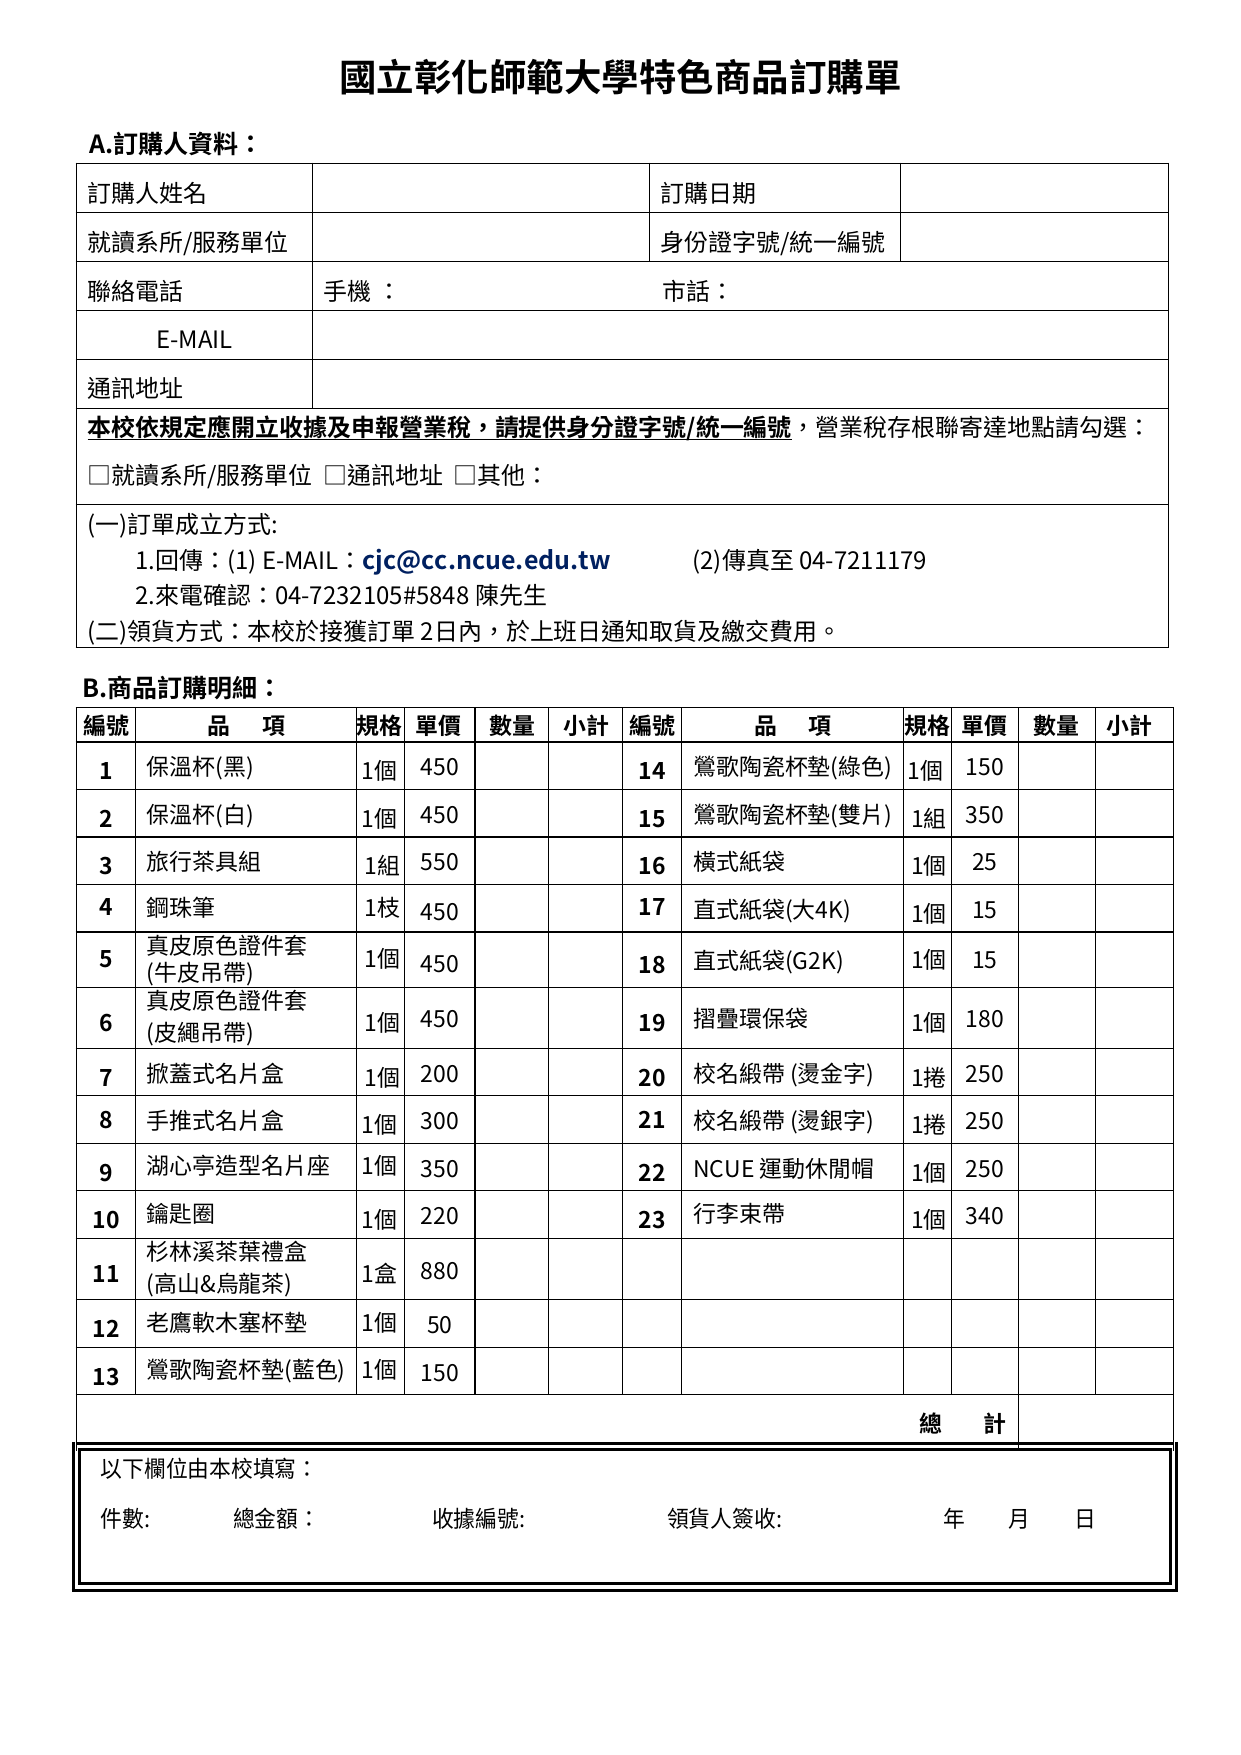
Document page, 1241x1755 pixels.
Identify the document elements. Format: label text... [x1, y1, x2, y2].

table_cell [549, 933, 622, 987]
table_cell [476, 1049, 548, 1095]
table_cell 8 [77, 1096, 135, 1143]
table_cell 1組 [357, 838, 404, 884]
table_cell [1019, 933, 1095, 987]
table_cell 1捲 [904, 1096, 951, 1143]
table_header 數量 [476, 708, 548, 741]
table_cell [549, 1300, 622, 1347]
table_cell 180 [952, 988, 1018, 1048]
table_cell 50 [405, 1300, 474, 1347]
table_header 品 項 [136, 708, 356, 741]
table_cell 1枝 [357, 885, 404, 931]
table_cell (一)訂單成立方式: 1.回傳：(1) E-MAIL：cjc@cc.ncue.edu.tw (2)傳真至 04-7211179 2.來電確認：04-7232105#5848 陳先生 (二)領貨方式：本校於接獲訂單 2日內，於上班日通知取貨及繳交費用。 [77, 505, 1168, 647]
table_cell 5 [77, 933, 135, 987]
table_cell 1個 [904, 1144, 951, 1190]
table_cell [476, 1191, 548, 1238]
table_cell [952, 1239, 1018, 1299]
table_cell [952, 1300, 1018, 1347]
table_cell [1019, 1239, 1095, 1299]
table_cell 老鷹軟木塞杯墊 [136, 1300, 356, 1347]
table_cell 身份證字號/統一編號 [650, 213, 900, 261]
table_cell 聯絡電話 [77, 262, 312, 309]
table_cell [1096, 790, 1173, 836]
table_cell [549, 1348, 622, 1394]
table_cell [1096, 933, 1173, 987]
table_cell [1096, 1300, 1173, 1347]
table_cell 保溫杯(黑) [136, 743, 356, 789]
table_header 編號 [623, 708, 681, 741]
table_cell [1019, 885, 1095, 931]
table_cell 1個 [357, 933, 404, 987]
table_cell [549, 1191, 622, 1238]
table_cell 1盒 [357, 1239, 404, 1299]
table_cell 880 [405, 1239, 474, 1299]
table_cell [623, 1348, 681, 1394]
table_cell 20 [623, 1049, 681, 1095]
table_cell 直式紙袋(大4K) [682, 885, 903, 931]
table_cell [476, 1300, 548, 1347]
table_cell 杉林溪茶葉禮盒 (高山&烏龍茶) [136, 1239, 356, 1299]
table_cell [476, 790, 548, 836]
table_cell [313, 213, 649, 261]
table_cell E-MAIL [77, 311, 312, 358]
table_cell 3 [77, 838, 135, 884]
table_cell 1個 [904, 838, 951, 884]
table_cell [1019, 790, 1095, 836]
table_header 規格 [357, 708, 404, 741]
table_cell 1個 [357, 1300, 404, 1347]
table_cell 本校依規定應開立收據及申報營業稅，請提供身分證字號/統一編號，營業稅存根聯寄達地點請勾選： □就讀系所/服務單位 □通訊地址 □其他： [77, 409, 1168, 504]
table_cell 就讀系所/服務單位 [77, 213, 312, 261]
table_cell [549, 1096, 622, 1143]
table_cell 450 [405, 933, 474, 987]
table_cell 21 [623, 1096, 681, 1143]
table_cell [1096, 743, 1173, 789]
table_cell [901, 213, 1168, 261]
table_cell 200 [405, 1049, 474, 1095]
table_cell 220 [405, 1191, 474, 1238]
table_header 數量 [1019, 708, 1095, 741]
table_cell [1096, 885, 1173, 931]
table_cell 13 [77, 1348, 135, 1394]
table_cell 橫式紙袋 [682, 838, 903, 884]
table_cell 1個 [904, 885, 951, 931]
table_header 品 項 [682, 708, 903, 741]
table_cell 摺疊環保袋 [682, 988, 903, 1048]
table_cell 1個 [904, 743, 951, 789]
text B.商品訂購明細： [77, 661, 1164, 707]
table_cell [1096, 1049, 1173, 1095]
table_cell 15 [952, 933, 1018, 987]
table_cell 250 [952, 1144, 1018, 1190]
table_cell 行李束帶 [682, 1191, 903, 1238]
text 國立彰化師範大學特色商品訂購單 [77, 42, 1164, 104]
table_cell 以下欄位由本校填寫： 件數: 總金額： 收據編號: 領貨人簽收: 年 月 日 [81, 1451, 1169, 1582]
table_cell [1019, 1395, 1173, 1442]
table_cell [952, 1348, 1018, 1394]
table_cell 450 [405, 790, 474, 836]
table_cell 16 [623, 838, 681, 884]
table_cell [476, 988, 548, 1048]
table_cell 6 [77, 988, 135, 1048]
table_cell [1019, 1144, 1095, 1190]
table_cell [1019, 838, 1095, 884]
table_cell 340 [952, 1191, 1018, 1238]
table_cell [1019, 743, 1095, 789]
table_cell 12 [77, 1300, 135, 1347]
table_cell 550 [405, 838, 474, 884]
table_cell 保溫杯(白) [136, 790, 356, 836]
table_cell [1096, 988, 1173, 1048]
table_cell 15 [623, 790, 681, 836]
table_cell [1019, 1191, 1095, 1238]
table_cell 湖心亭造型名片座 [136, 1144, 356, 1190]
table_cell 通訊地址 [77, 360, 312, 407]
table_cell [1019, 1300, 1095, 1347]
table_cell 450 [405, 743, 474, 789]
table_cell 1個 [357, 988, 404, 1048]
table_cell 真皮原色證件套 (皮繩吊帶) [136, 988, 356, 1048]
table_cell [476, 933, 548, 987]
table_cell 450 [405, 885, 474, 931]
table_cell 以下欄位由本校填寫： 件數: 總金額： 收據編號: 領貨人簽收: 年 月 日 [1019, 1445, 1174, 1582]
table_cell [1096, 838, 1173, 884]
table_cell [623, 1300, 681, 1347]
table_cell 鶯歌陶瓷杯墊(藍色) [136, 1348, 356, 1394]
table_header 規格 [904, 708, 951, 741]
table_cell 鋼珠筆 [136, 885, 356, 931]
table_cell [549, 1239, 622, 1299]
table_cell 150 [952, 743, 1018, 789]
table_cell 1個 [357, 1348, 404, 1394]
table_header 編號 [77, 708, 135, 741]
table_cell 450 [405, 988, 474, 1048]
table_cell 300 [405, 1096, 474, 1143]
table_cell 15 [952, 885, 1018, 931]
table_header 單價 [952, 708, 1018, 741]
table_cell 1個 [904, 933, 951, 987]
table_cell [623, 1239, 681, 1299]
table_cell 23 [623, 1191, 681, 1238]
table_cell [1096, 1239, 1173, 1299]
table_cell 9 [77, 1144, 135, 1190]
table_cell 250 [952, 1096, 1018, 1143]
table_cell 11 [77, 1239, 135, 1299]
table_cell [1019, 1348, 1095, 1394]
table_cell 250 [952, 1049, 1018, 1095]
table_cell 25 [952, 838, 1018, 884]
table_cell 1個 [357, 1191, 404, 1238]
table_cell 1個 [357, 790, 404, 836]
table_header 單價 [405, 708, 474, 741]
text A.訂購人資料： [77, 116, 1164, 163]
table_cell 4 [77, 885, 135, 931]
table_cell [1096, 1348, 1173, 1394]
table_cell 1個 [357, 1049, 404, 1095]
table_cell [476, 1096, 548, 1143]
table_cell 2 [77, 790, 135, 836]
table_cell 鶯歌陶瓷杯墊(雙片) [682, 790, 903, 836]
table_cell [904, 1239, 951, 1299]
table_cell 17 [623, 885, 681, 931]
table_cell [1096, 1144, 1173, 1190]
table_cell 1 [77, 743, 135, 789]
table_cell [1019, 1049, 1095, 1095]
table_cell [904, 1348, 951, 1394]
table_header 訂購日期 [650, 164, 900, 212]
table_cell [476, 743, 548, 789]
table_cell [476, 1348, 548, 1394]
table_cell [682, 1239, 903, 1299]
table_cell [476, 1144, 548, 1190]
table_cell [682, 1348, 903, 1394]
table_cell 1個 [357, 1096, 404, 1143]
table_cell [549, 988, 622, 1048]
table_header 小計 [549, 708, 622, 741]
table_cell 校名緞帶 (燙金字) [682, 1049, 903, 1095]
table_cell [549, 743, 622, 789]
table_header [901, 164, 1168, 212]
table_cell 1捲 [904, 1049, 951, 1095]
table_cell 手機 ： 市話： [313, 262, 1168, 309]
table_cell [549, 1049, 622, 1095]
table_cell 1組 [904, 790, 951, 836]
table_cell [904, 1300, 951, 1347]
table_cell [313, 360, 1168, 407]
table_cell 手推式名片盒 [136, 1096, 356, 1143]
table_header [313, 164, 649, 212]
table_cell 1個 [904, 988, 951, 1048]
table_cell 150 [405, 1348, 474, 1394]
table_cell [476, 1239, 548, 1299]
table_cell [549, 838, 622, 884]
table_header 小計 [1096, 708, 1173, 741]
table_cell 旅行茶具組 [136, 838, 356, 884]
table_cell 鶯歌陶瓷杯墊(綠色) [682, 743, 903, 789]
table_cell 1個 [357, 743, 404, 789]
table_cell 14 [623, 743, 681, 789]
table_cell 10 [77, 1191, 135, 1238]
table_cell 校名緞帶 (燙銀字) [682, 1096, 903, 1143]
table_cell 18 [623, 933, 681, 987]
table_cell 真皮原色證件套 (牛皮吊帶) [136, 933, 356, 987]
table_cell 19 [623, 988, 681, 1048]
table_header 訂購人姓名 [77, 164, 312, 212]
table_cell [1019, 988, 1095, 1048]
table_cell 350 [405, 1144, 474, 1190]
table_cell 22 [623, 1144, 681, 1190]
table_cell [549, 790, 622, 836]
table_cell [682, 1300, 903, 1347]
table_cell [549, 885, 622, 931]
table_cell 掀蓋式名片盒 [136, 1049, 356, 1095]
table_cell 7 [77, 1049, 135, 1095]
table_cell [1019, 1096, 1095, 1143]
table_cell [549, 1144, 622, 1190]
table_cell 1個 [904, 1191, 951, 1238]
table_cell 350 [952, 790, 1018, 836]
table_cell [1096, 1191, 1173, 1238]
table_cell [476, 838, 548, 884]
table_cell 直式紙袋(G2K) [682, 933, 903, 987]
table_cell [476, 885, 548, 931]
table_cell NCUE 運動休閒帽 [682, 1144, 903, 1190]
table_cell 鑰匙圈 [136, 1191, 356, 1238]
table_cell [313, 311, 1168, 358]
table_cell [1096, 1096, 1173, 1143]
table_cell 總 計 [77, 1395, 1018, 1442]
table_cell 1個 [357, 1144, 404, 1190]
